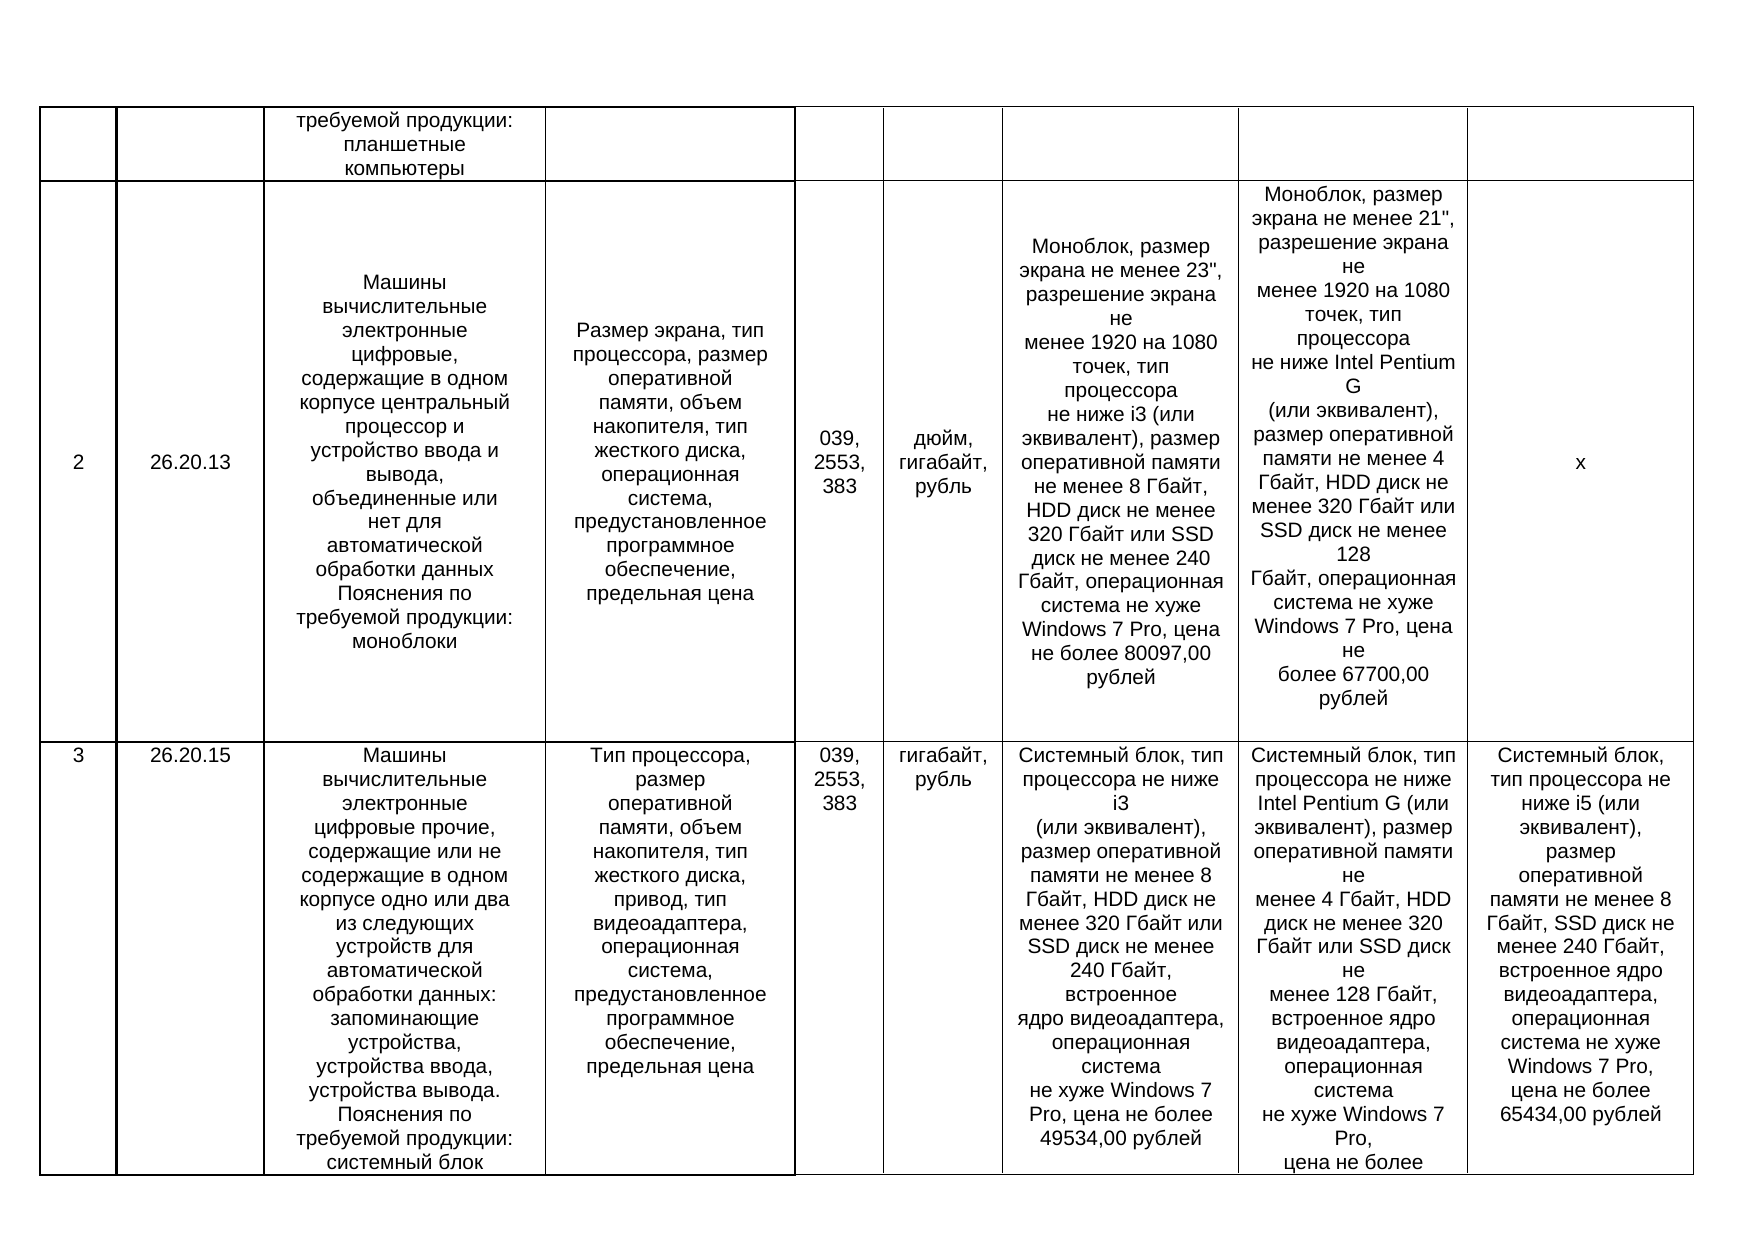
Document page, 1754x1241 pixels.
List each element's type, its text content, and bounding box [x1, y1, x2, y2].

table_cell [118, 108, 263, 180]
table_cell Машины вычислительные электронные цифровые, содержащие в одном корпусе центральный процессор и устройство ввода и вывода, объединенные или нет для автоматической обработки данных Пояснения по требуемой продукции: моноблоки [265, 182, 545, 741]
table_cell 039, 2553, 383 [796, 742, 884, 1174]
table_cell требуемой продукции: планшетные компьютеры [265, 108, 545, 180]
table_cell 039, 2553, 383 [796, 181, 883, 741]
table_cell х [1468, 181, 1693, 741]
table_cell [41, 108, 115, 180]
table_cell Моноблок, размер экрана не менее 21", разрешение экрана не менее 1920 на 1080 точек, тип процессора не ниже Intel Pentium G (или эквивалент), размер оперативной памяти не менее 4 Гбайт, HDD диск не менее 320 Гбайт или SSD диск не менее 128 Гбайт, операционная система не хуже Windows 7 Pro, цена не более 67700,00 рублей [1239, 181, 1467, 741]
table_cell Системный блок, тип процессора не ниже Intel Pentium G (или эквивалент), размер оперативной памяти не менее 4 Гбайт, HDD диск не менее 320 Гбайт или SSD диск не менее 128 Гбайт, встроенное ядро видеоадаптера, операционная система не хуже Windows 7 Pro, цена не более [1239, 742, 1468, 1174]
table_cell Тип процессора, размер оперативной памяти, объем накопителя, тип жесткого диска, привод, тип видеоадаптера, операционная система, предустановленное программное обеспечение, предельная цена [546, 743, 794, 1174]
table_cell 26.20.15 [118, 743, 263, 1174]
table_cell Машины вычислительные электронные цифровые прочие, содержащие или не содержащие в одном корпусе одно или два из следующих устройств для автоматической обработки данных: запоминающие устройства, устройства ввода, устройства вывода. Пояснения по требуемой продукции: системный блок [265, 743, 545, 1174]
table_cell [796, 107, 884, 180]
table_cell гигабайт, рубль [884, 742, 1003, 1174]
table_cell 26.20.13 [118, 182, 263, 741]
table_cell [884, 107, 1003, 180]
table_cell [546, 108, 794, 180]
table_cell [1468, 107, 1693, 180]
table_cell Размер экрана, тип процессора, размер оперативной памяти, объем накопителя, тип жесткого диска, операционная система, предустановленное программное обеспечение, предельная цена [546, 182, 794, 741]
table_cell Моноблок, размер экрана не менее 23", разрешение экрана не менее 1920 на 1080 точек, тип процессора не ниже i3 (или эквивалент), размер оперативной памяти не менее 8 Гбайт, HDD диск не менее 320 Гбайт или SSD диск не менее 240 Гбайт, операционная система не хуже Windows 7 Pro, цена не более 80097,00 рублей [1003, 181, 1238, 741]
table_cell Системный блок, тип процессора не ниже i3 (или эквивалент), размер оперативной памяти не менее 8 Гбайт, HDD диск не менее 320 Гбайт или SSD диск не менее 240 Гбайт, встроенное ядро видеоадаптера, операционная система не хуже Windows 7 Pro, цена не более 49534,00 рублей [1003, 742, 1239, 1174]
table_cell 3 [41, 743, 115, 1174]
table_cell [1239, 107, 1468, 180]
table_cell дюйм, гигабайт, рубль [884, 181, 1002, 741]
table_cell 2 [41, 182, 115, 741]
table_cell [1003, 107, 1239, 180]
table_cell Системный блок, тип процессора не ниже i5 (или эквивалент), размер оперативной памяти не менее 8 Гбайт, SSD диск не менее 240 Гбайт, встроенное ядро видеоадаптера, операционная система не хуже Windows 7 Pro, цена не более 65434,00 рублей [1468, 742, 1693, 1174]
